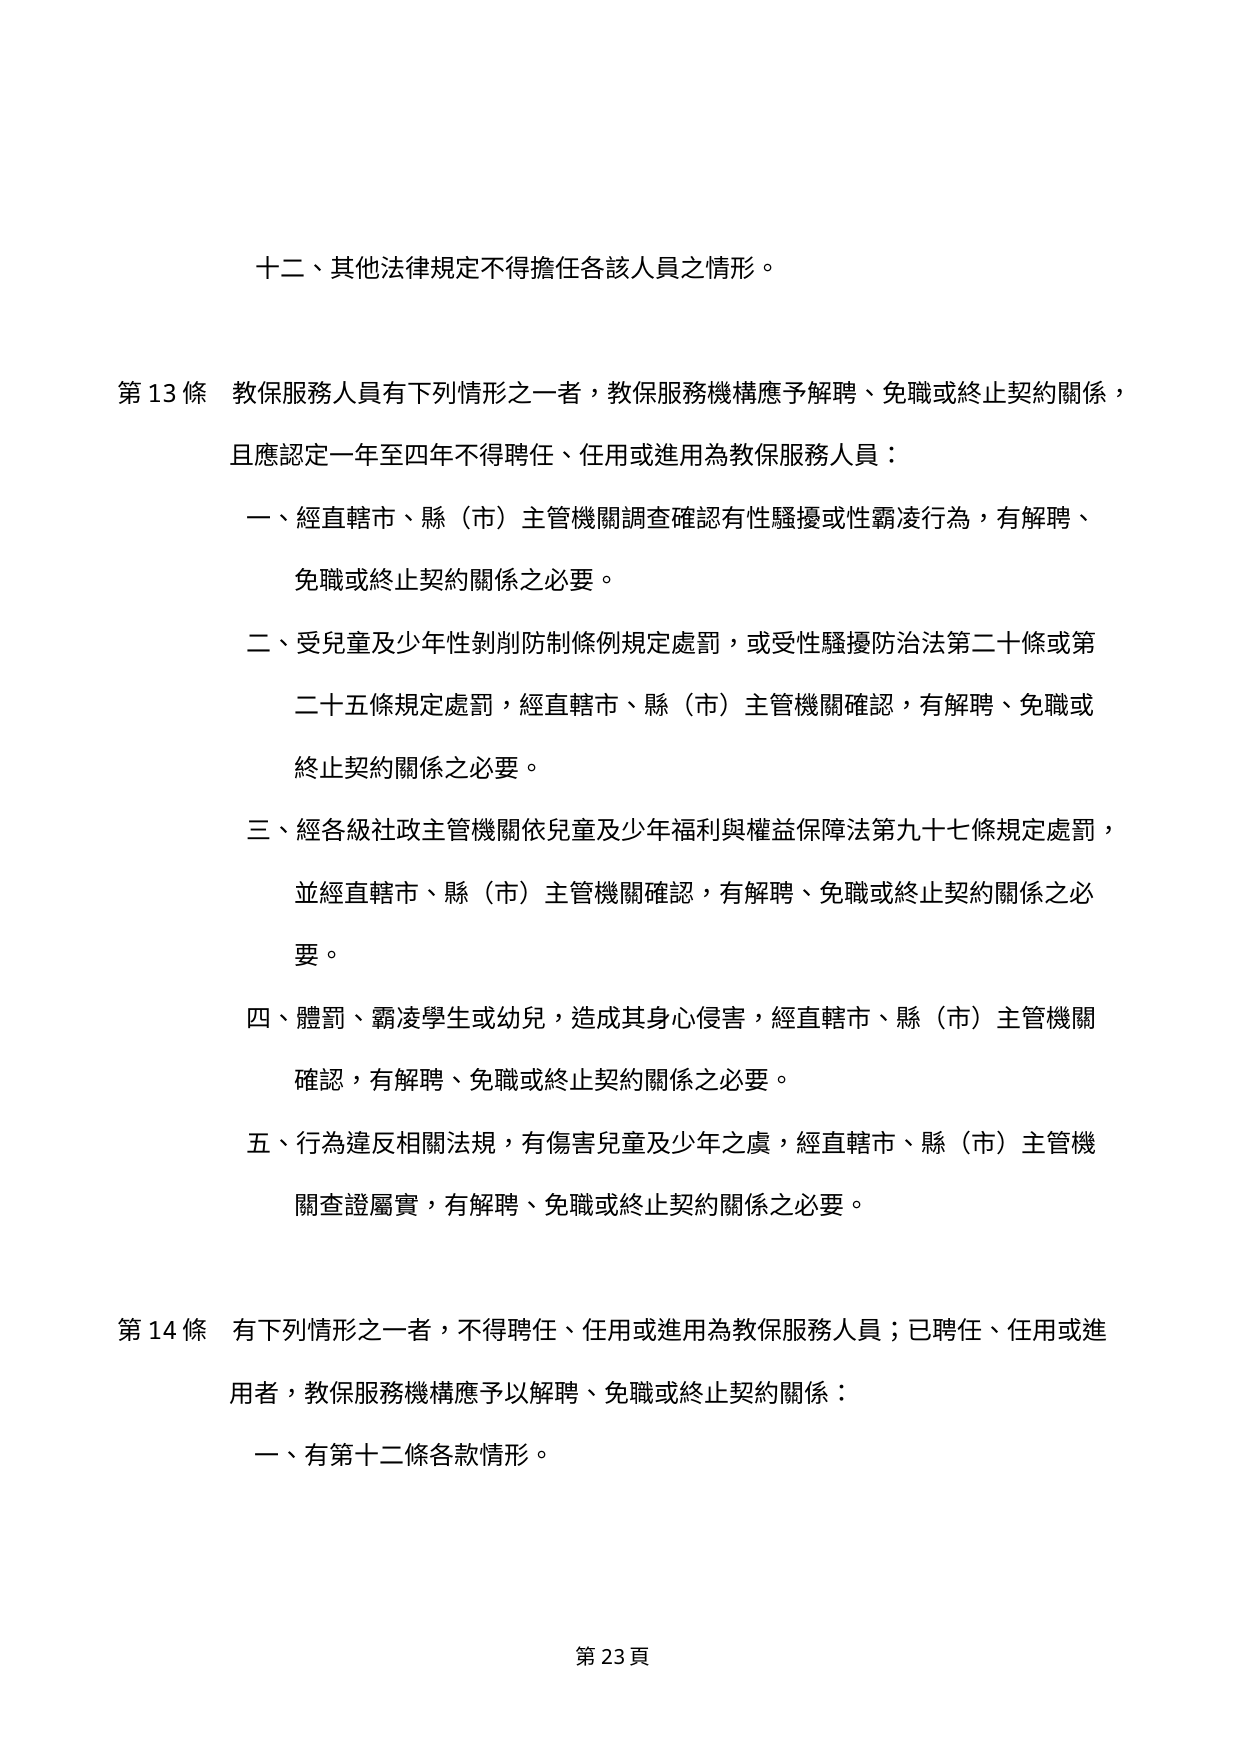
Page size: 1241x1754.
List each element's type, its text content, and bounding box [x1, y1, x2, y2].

text 四、體罰、霸凌學生或幼兒，造成其身心侵害，經直轄市、縣（市）主管機關確認，有解聘、免職或終止契約關係之必要。 [246, 975, 1107, 1100]
text 三、經各級社政主管機關依兒童及少年福利與權益保障法第九十七條規定處罰，並經直轄市、縣（市）主管機關確認，有解聘、免職或終止契約關係之必要。 [246, 787, 1108, 975]
text 一、經直轄市、縣（市）主管機關調查確認有性騷擾或性霸凌行為，有解聘、免職或終止契約關係之必要。 [246, 475, 1107, 600]
text 十二、其他法律規定不得擔任各該人員之情形。 [255, 225, 1107, 287]
text 一、有第十二條各款情形。 [254, 1412, 1107, 1475]
text 二、受兒童及少年性剝削防制條例規定處罰，或受性騷擾防治法第二十條或第二十五條規定處罰，經直轄市、縣（市）主管機關確認，有解聘、免職或終止契約關係之必要。 [246, 600, 1107, 787]
text 五、行為違反相關法規，有傷害兒童及少年之虞，經直轄市、縣（市）主管機關查證屬實，有解聘、免職或終止契約關係之必要。 [246, 1100, 1107, 1225]
text 第14條 有下列情形之一者，不得聘任、任用或進用為教保服務人員；已聘任、任用或進用者，教保服務機構應予以解聘、免職或終止契約關係： [117, 1287, 1107, 1412]
text 第13條 教保服務人員有下列情形之一者，教保服務機構應予解聘、免職或終止契約關係，且應認定一年至四年不得聘任、任用或進用為教保服務人員： [117, 350, 1126, 475]
